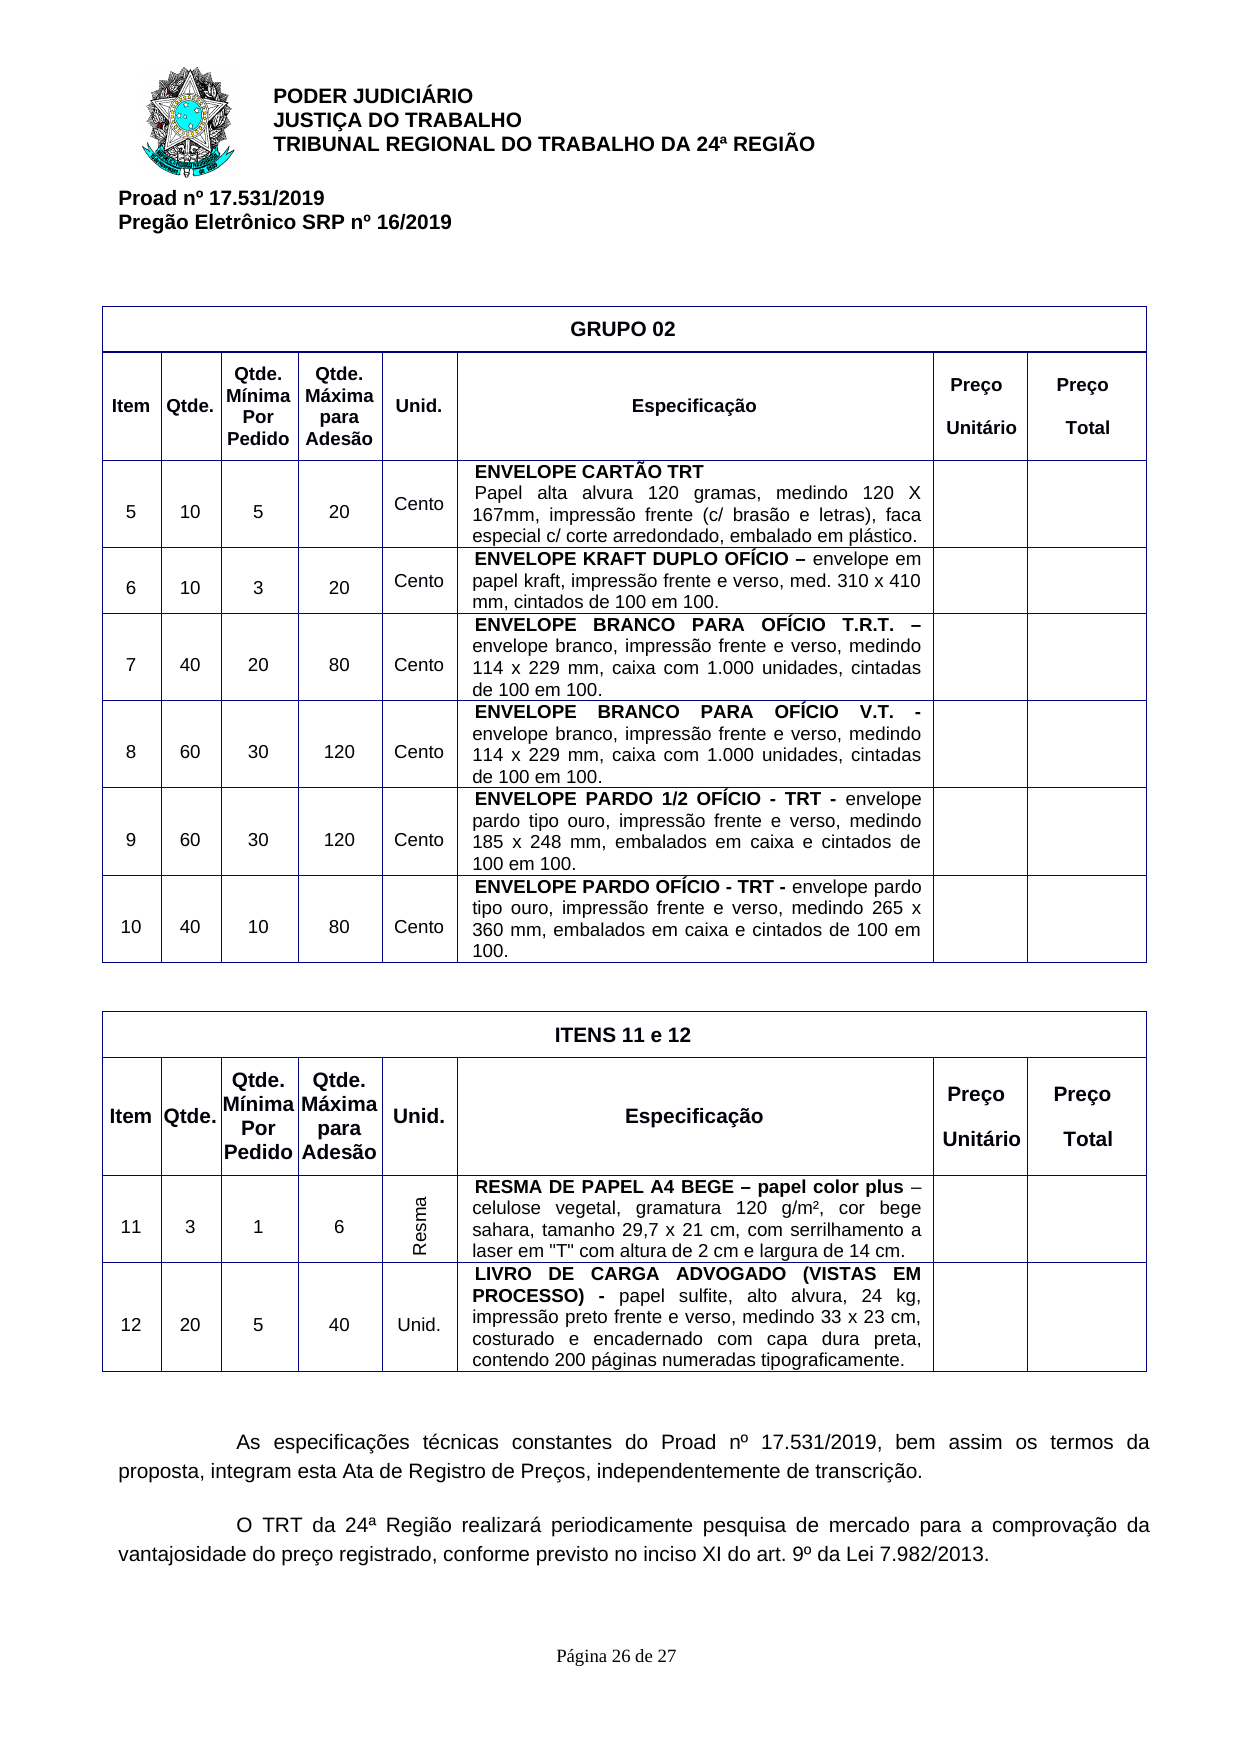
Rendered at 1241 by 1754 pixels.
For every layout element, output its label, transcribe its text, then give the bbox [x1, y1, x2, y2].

table_cell LIVRO DE CARGA ADVOGADO (VISTAS EM PROCESSO) - papel sulfite, alto alvura, 24 kg, impressão preto frente e verso, medindo 33 x 23 cm, costurado e encadernado com capa dura preta, contendo 200 páginas numeradas tipograficamente. [458, 1263, 933, 1371]
table_cell [1028, 1176, 1146, 1262]
table_cell [934, 1263, 1027, 1371]
table_cell 5 [222, 1263, 298, 1371]
table_cell 40 [162, 876, 221, 962]
table_cell 10 [103, 876, 161, 962]
table_cell Cento [383, 701, 457, 787]
table_cell 7 [103, 614, 161, 700]
table_cell 20 [222, 614, 298, 700]
table_cell RESMA DE PAPEL A4 BEGE – papel color plus – celulose vegetal, gramatura 120 g/m², cor bege sahara, tamanho 29,7 x 21 cm, com serrilhamento a laser em "T" com altura de 2 cm e largura de 14 cm. [458, 1176, 933, 1262]
table_cell 3 [222, 548, 298, 613]
table_cell [1028, 876, 1146, 962]
table_cell 5 [222, 461, 298, 547]
text As especificações técnicas constantes do Proad nº 17.531/2019, bem assim os termos da proposta, integram esta Ata de Registro de Preços, independentemente de transcrição. [118, 1426, 1152, 1484]
table_cell 80 [299, 614, 382, 700]
table_cell ENVELOPE CARTÃO TRT Papel alta alvura 120 gramas, medindo 120 X 167mm, impressão frente (c/ brasão e letras), faca especial c/ corte arredondado, embalado em plástico. [458, 461, 933, 547]
table_cell Especificação [458, 1058, 933, 1174]
table_cell 8 [103, 701, 161, 787]
table_cell [1028, 788, 1146, 874]
table_cell Cento [383, 876, 457, 962]
table_cell 120 [299, 788, 382, 874]
table_cell Cento [383, 548, 457, 613]
table_cell ENVELOPE BRANCO PARA OFÍCIO V.T. - envelope branco, impressão frente e verso, medindo 114 x 229 mm, caixa com 1.000 unidades, cintadas de 100 em 100. [458, 701, 933, 787]
table_cell Qtde. Máxima para Adesão [299, 1058, 382, 1174]
table_cell 10 [162, 548, 221, 613]
table_cell 6 [299, 1176, 382, 1262]
table_cell Qtde. Mínima Por Pedido [222, 353, 298, 459]
table_cell 9 [103, 788, 161, 874]
table_cell Unid. [383, 353, 457, 459]
table_cell Item [103, 353, 161, 459]
table_cell Unid. [383, 1058, 457, 1174]
table_cell 30 [222, 701, 298, 787]
table_cell 1 [222, 1176, 298, 1262]
table_cell Resma [383, 1176, 457, 1262]
table_header GRUPO 02 [103, 307, 1146, 351]
table_cell Preço Total [1028, 353, 1146, 459]
text O TRT da 24ª Região realizará periodicamente pesquisa de mercado para a comprovação da vantajosidade do preço registrado, conforme previsto no inciso XI do art. 9º da Lei 7.982/2013. [118, 1509, 1152, 1567]
table_cell 40 [162, 614, 221, 700]
table_cell 120 [299, 701, 382, 787]
table_cell [934, 788, 1027, 874]
table_cell [1028, 461, 1146, 547]
table_cell [1028, 701, 1146, 787]
table_cell 20 [299, 461, 382, 547]
table_cell [934, 461, 1027, 547]
table_cell 5 [103, 461, 161, 547]
table_cell 60 [162, 788, 221, 874]
table_cell 60 [162, 701, 221, 787]
table_cell Unid. [383, 1263, 457, 1371]
table_cell ENVELOPE BRANCO PARA OFÍCIO T.R.T. – envelope branco, impressão frente e verso, medindo 114 x 229 mm, caixa com 1.000 unidades, cintadas de 100 em 100. [458, 614, 933, 700]
table_cell Preço Total [1028, 1058, 1146, 1174]
table_cell 10 [162, 461, 221, 547]
table_cell Preço Unitário [934, 1058, 1027, 1174]
table_cell 80 [299, 876, 382, 962]
table_cell Item [103, 1058, 161, 1174]
table_cell Cento [383, 461, 457, 547]
table_cell Cento [383, 788, 457, 874]
table_cell ENVELOPE PARDO 1/2 OFÍCIO - TRT - envelope pardo tipo ouro, impressão frente e verso, medindo 185 x 248 mm, embalados em caixa e cintados de 100 em 100. [458, 788, 933, 874]
table_cell Qtde. Máxima para Adesão [299, 353, 382, 459]
table_cell [1028, 1263, 1146, 1371]
table_cell [934, 548, 1027, 613]
table_cell 30 [222, 788, 298, 874]
table_cell Especificação [458, 353, 933, 459]
table_cell 20 [162, 1263, 221, 1371]
table_cell 3 [162, 1176, 221, 1262]
table_cell [934, 1176, 1027, 1262]
table_cell 20 [299, 548, 382, 613]
picture [141, 66, 236, 178]
table_cell [1028, 614, 1146, 700]
table_cell Qtde. [162, 353, 221, 459]
table_header ITENS 11 e 12 [103, 1012, 1146, 1057]
table_cell Qtde. [162, 1058, 221, 1174]
table_cell [1028, 548, 1146, 613]
table_cell ENVELOPE PARDO OFÍCIO - TRT - envelope pardo tipo ouro, impressão frente e verso, medindo 265 x 360 mm, embalados em caixa e cintados de 100 em 100. [458, 876, 933, 962]
table_cell Cento [383, 614, 457, 700]
table_cell [934, 614, 1027, 700]
table_cell 10 [222, 876, 298, 962]
table_cell ENVELOPE KRAFT DUPLO OFÍCIO – envelope em papel kraft, impressão frente e verso, med. 310 x 410 mm, cintados de 100 em 100. [458, 548, 933, 613]
table_cell 12 [103, 1263, 161, 1371]
table_cell 11 [103, 1176, 161, 1262]
table_cell [934, 701, 1027, 787]
table_cell 40 [299, 1263, 382, 1371]
table_cell [934, 876, 1027, 962]
table_cell Qtde. Mínima Por Pedido [222, 1058, 298, 1174]
table_cell 6 [103, 548, 161, 613]
table_cell Preço Unitário [934, 353, 1027, 459]
